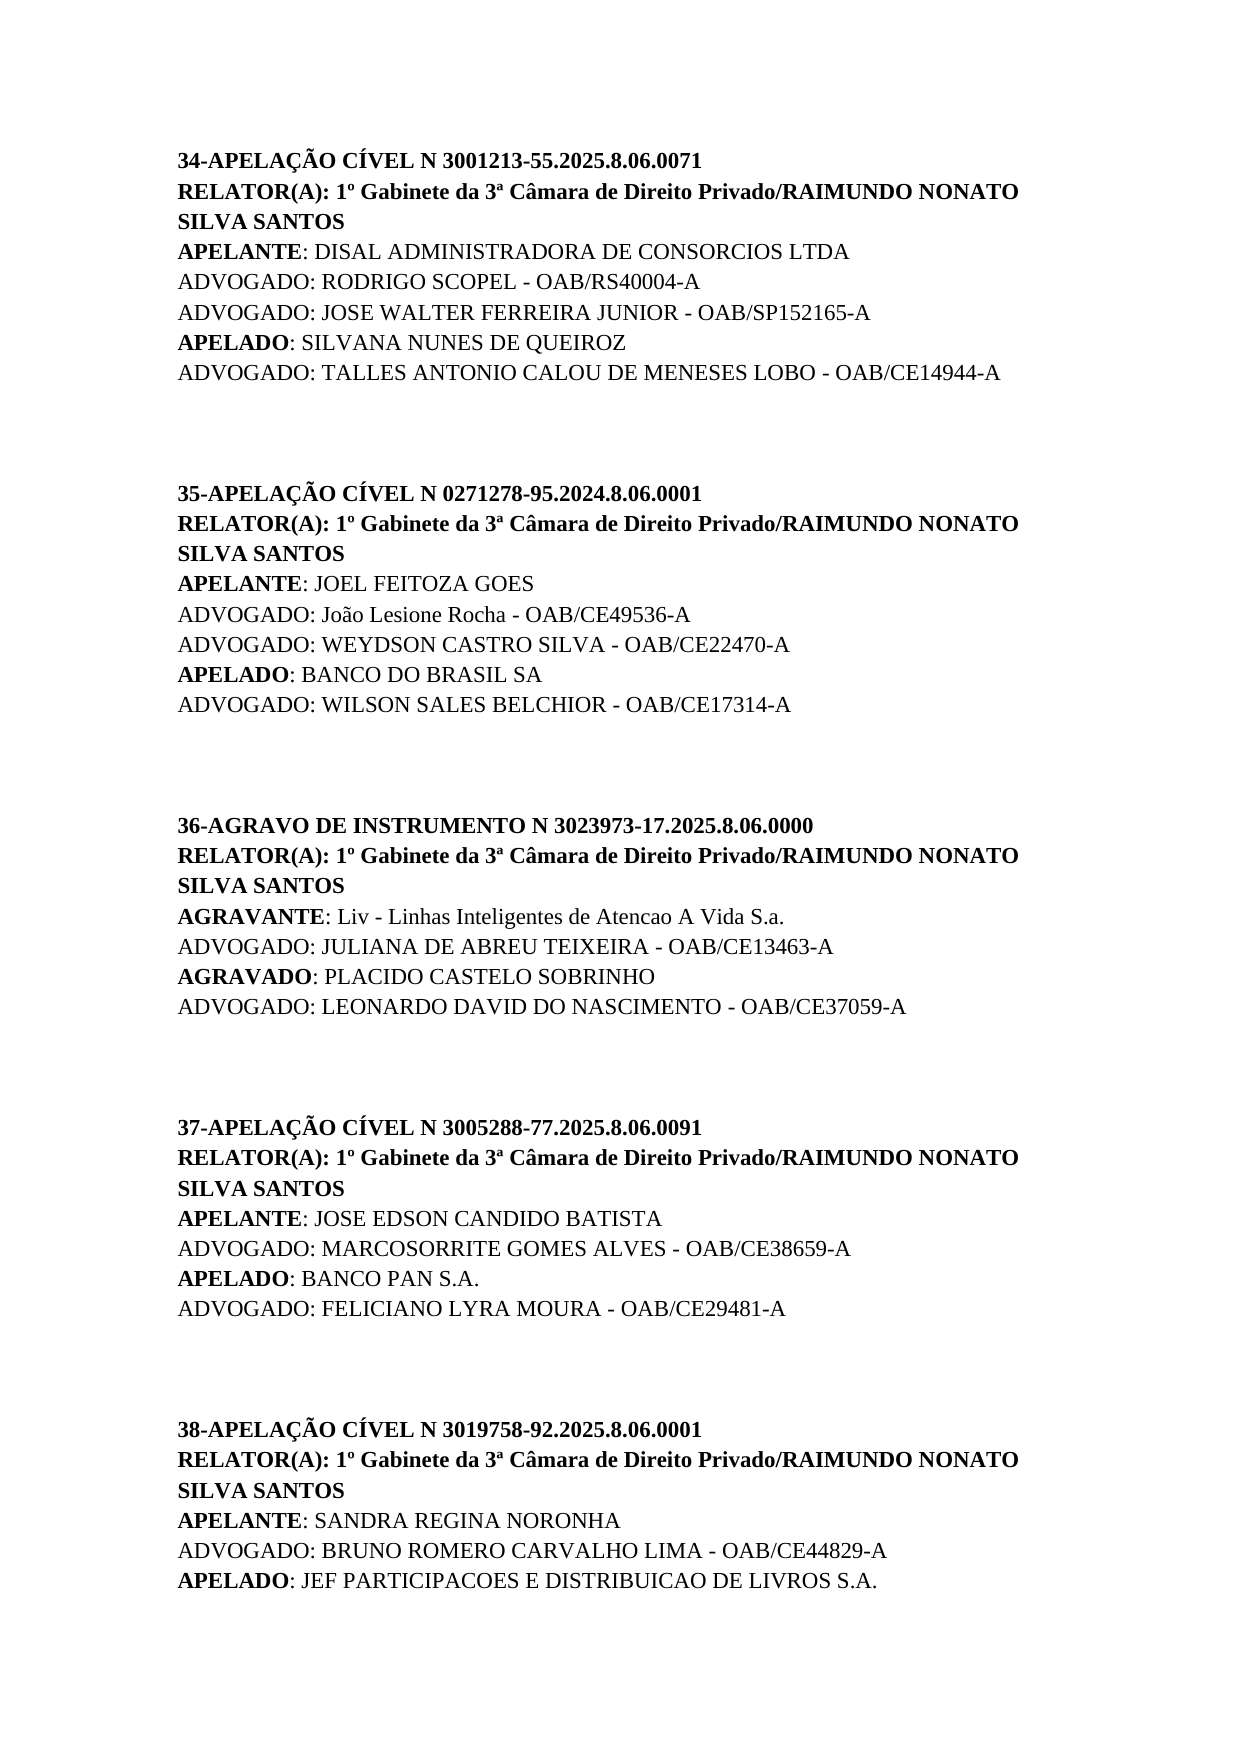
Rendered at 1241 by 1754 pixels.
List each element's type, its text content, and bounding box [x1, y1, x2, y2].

text 34-APELAÇÃO CÍVEL N 3001213-55.2025.8.06.0071 RELATOR(A): 1º Gabinete da 3ª Câmara de Direito Privado/RAIMUNDO NONATO SILVA SANTOS APELANTE: DISAL ADMINISTRADORA DE CONSORCIOS LTDA ADVOGADO: RODRIGO SCOPEL - OAB/RS40004-A ADVOGADO: JOSE WALTER FERREIRA JUNIOR - OAB/SP152165-A APELADO: SILVANA NUNES DE QUEIROZ ADVOGADO: TALLES ANTONIO CALOU DE MENESES LOBO - OAB/CE14944-A 35-APELAÇÃO CÍVEL N 0271278-95.2024.8.06.0001 RELATOR(A): 1º Gabinete da 3ª Câmara de Direito Privado/RAIMUNDO NONATO SILVA SANTOS APELANTE: JOEL FEITOZA GOES ADVOGADO: João Lesione Rocha - OAB/CE49536-A ADVOGADO: WEYDSON CASTRO SILVA - OAB/CE22470-A APELADO: BANCO DO BRASIL SA ADVOGADO: WILSON SALES BELCHIOR - OAB/CE17314-A 36-AGRAVO DE INSTRUMENTO N 3023973-17.2025.8.06.0000 RELATOR(A): 1º Gabinete da 3ª Câmara de Direito Privado/RAIMUNDO NONATO SILVA SANTOS AGRAVANTE: Liv - Linhas Inteligentes de Atencao A Vida S.a. ADVOGADO: JULIANA DE ABREU TEIXEIRA - OAB/CE13463-A AGRAVADO: PLACIDO CASTELO SOBRINHO ADVOGADO: LEONARDO DAVID DO NASCIMENTO - OAB/CE37059-A 37-APELAÇÃO CÍVEL N 3005288-77.2025.8.06.0091 RELATOR(A): 1º Gabinete da 3ª Câmara de Direito Privado/RAIMUNDO NONATO SILVA SANTOS APELANTE: JOSE EDSON CANDIDO BATISTA ADVOGADO: MARCOSORRITE GOMES ALVES - OAB/CE38659-A APELADO: BANCO PAN S.A. ADVOGADO: FELICIANO LYRA MOURA - OAB/CE29481-A 38-APELAÇÃO CÍVEL N 3019758-92.2025.8.06.0001 RELATOR(A): 1º Gabinete da 3ª Câmara de Direito Privado/RAIMUNDO NONATO SILVA SANTOS APELANTE: SANDRA REGINA NORONHA ADVOGADO: BRUNO ROMERO CARVALHO LIMA - OAB/CE44829-A APELADO: JEF PARTICIPACOES E DISTRIBUICAO DE LIVROS S.A. [177, 148, 1063, 1594]
